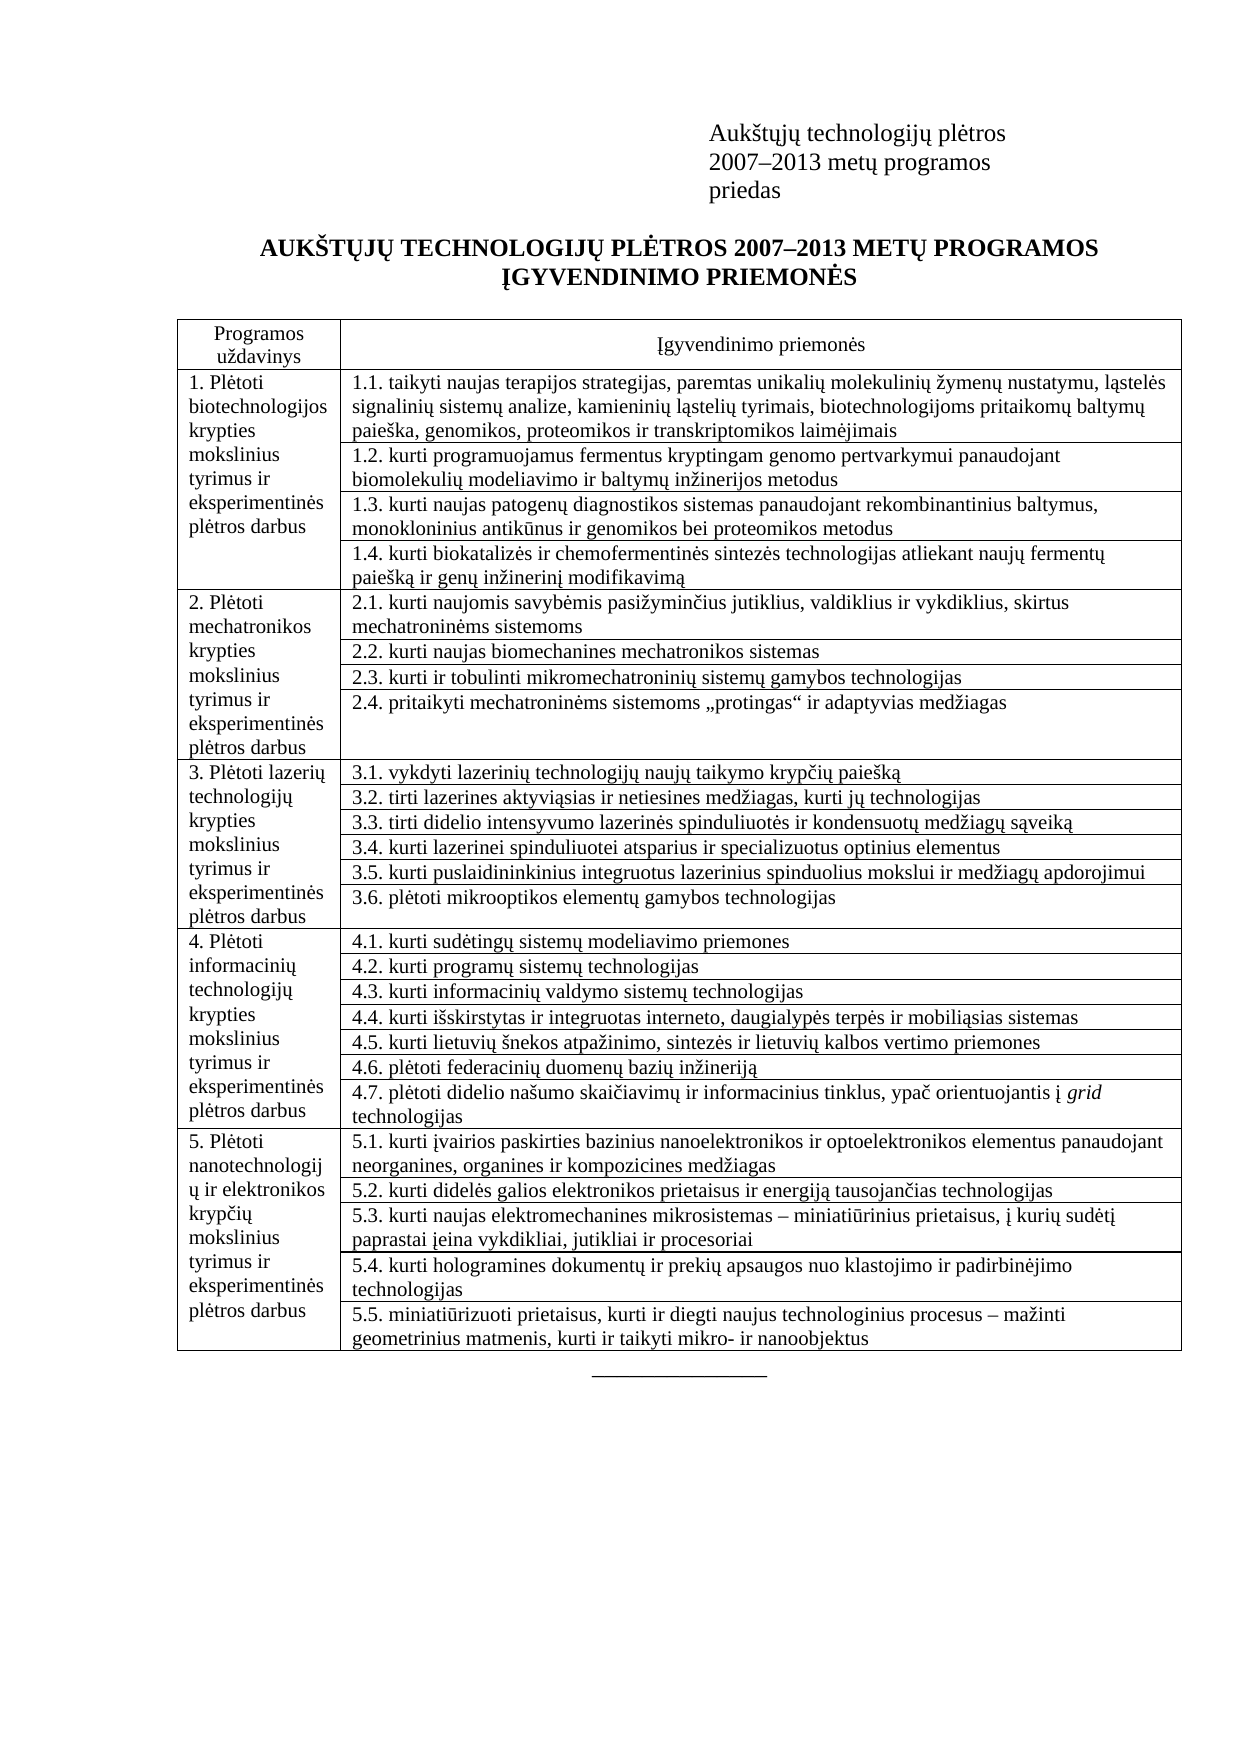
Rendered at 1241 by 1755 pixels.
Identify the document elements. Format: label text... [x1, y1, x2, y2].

table_cell 3.4. kurti lazerinei spinduliuotei atsparius ir specializuotus optinius elementus [341, 835, 1181, 859]
text ______________ [177, 1351, 1181, 1379]
table_cell 3. Plėtoti lazerių technologijų krypties mokslinius tyrimus ir eksperimentinės plėtros darbus [178, 760, 340, 928]
table_cell 4.7. plėtoti didelio našumo skaičiavimų ir informacinius tinklus, ypač orientuojantis į grid technologijas [341, 1080, 1181, 1128]
table_cell 3.2. tirti lazerines aktyviąsias ir netiesines medžiagas, kurti jų technologijas [341, 785, 1181, 809]
text AUKŠTŲJŲ TECHNOLOGIJŲ PLĖTROS 2007–2013 METŲ PROGRAMOS ĮGYVENDINIMO PRIEMONĖS [177, 233, 1181, 291]
table_cell 2.4. pritaikyti mechatroninėms sistemoms „protingas“ ir adaptyvias medžiagas [341, 690, 1181, 759]
table_cell 5.4. kurti hologramines dokumentų ir prekių apsaugos nuo klastojimo ir padirbinėjimo technologijas [341, 1253, 1181, 1301]
text Aukštųjų technologijų plėtros [177, 118, 1181, 147]
table_cell 4.3. kurti informacinių valdymo sistemų technologijas [341, 980, 1181, 1003]
table_cell 1.4. kurti biokatalizės ir chemofermentinės sintezės technologijas atliekant naujų fermentų paiešką ir genų inžinerinį modifikavimą [341, 541, 1181, 589]
table_cell 3.3. tirti didelio intensyvumo lazerinės spinduliuotės ir kondensuotų medžiagų sąveiką [341, 810, 1181, 834]
table_header Programos uždavinys [329, 320, 340, 368]
table_cell 1.2. kurti programuojamus fermentus kryptingam genomo pertvarkymui panaudojant biomolekulių modeliavimo ir baltymų inžinerijos metodus [341, 443, 1181, 491]
table_cell 4.5. kurti lietuvių šnekos atpažinimo, sintezės ir lietuvių kalbos vertimo priemones [341, 1030, 1181, 1054]
table_cell 1.3. kurti naujas patogenų diagnostikos sistemas panaudojant rekombinantinius baltymus, monokloninius antikūnus ir genomikos bei proteomikos metodus [341, 492, 1181, 540]
table_cell 4.1. kurti sudėtingų sistemų modeliavimo priemones [341, 929, 1181, 953]
table_cell 2.3. kurti ir tobulinti mikromechatroninių sistemų gamybos technologijas [341, 665, 1181, 689]
table_cell 1. Plėtoti biotechnologijos krypties mokslinius tyrimus ir eksperimentinės plėtros darbus [178, 370, 340, 589]
table_cell 4.4. kurti išskirstytas ir integruotas interneto, daugialypės terpės ir mobiliąsias sistemas [341, 1005, 1181, 1029]
table_cell 4. Plėtoti informacinių technologijų krypties mokslinius tyrimus ir eksperimentinės plėtros darbus [178, 929, 340, 1128]
table_cell 1.1. taikyti naujas terapijos strategijas, paremtas unikalių molekulinių žymenų nustatymu, ląstelės signalinių sistemų analize, kamieninių ląstelių tyrimais, biotechnologijoms pritaikomų baltymų paieška, genomikos, proteomikos ir transkriptomikos laimėjimais [341, 370, 1181, 442]
table_cell 5.3. kurti naujas elektromechanines mikrosistemas – miniatiūrinius prietaisus, į kurių sudėtį paprastai įeina vykdikliai, jutikliai ir procesoriai [341, 1203, 1181, 1251]
table_cell 3.6. plėtoti mikrooptikos elementų gamybos technologijas [341, 885, 1181, 928]
text priedas [177, 176, 1181, 204]
table_cell 4.6. plėtoti federacinių duomenų bazių inžineriją [341, 1055, 1181, 1079]
table_cell 2.2. kurti naujas biomechanines mechatronikos sistemas [341, 640, 1181, 663]
table_cell 3.5. kurti puslaidininkinius integruotus lazerinius spinduolius mokslui ir medžiagų apdorojimui [341, 860, 1181, 884]
table_cell 5.2. kurti didelės galios elektronikos prietaisus ir energiją tausojančias technologijas [341, 1178, 1181, 1202]
table_cell 3.1. vykdyti lazerinių technologijų naujų taikymo krypčių paiešką [341, 760, 1181, 784]
table_cell 4.2. kurti programų sistemų technologijas [341, 954, 1181, 978]
text 2007–2013 metų programos [177, 147, 1181, 176]
table_header Įgyvendinimo priemonės [341, 320, 1181, 368]
table_cell 5. Plėtoti nanotechnologijų ir elektronikos krypčių mokslinius tyrimus ir eksperimentinės plėtros darbus [178, 1129, 340, 1350]
table_cell 2. Plėtoti mechatronikos krypties mokslinius tyrimus ir eksperimentinės plėtros darbus [178, 590, 340, 759]
table_cell 2.1. kurti naujomis savybėmis pasižyminčius jutiklius, valdiklius ir vykdiklius, skirtus mechatroninėms sistemoms [341, 590, 1181, 638]
table_cell 5.5. miniatiūrizuoti prietaisus, kurti ir diegti naujus technologinius procesus – mažinti geometrinius matmenis, kurti ir taikyti mikro- ir nanoobjektus [341, 1302, 1181, 1350]
table_cell 5.1. kurti įvairios paskirties bazinius nanoelektronikos ir optoelektronikos elementus panaudojant neorganines, organines ir kompozicines medžiagas [341, 1129, 1181, 1177]
table_header Programos uždavinys [178, 320, 188, 368]
